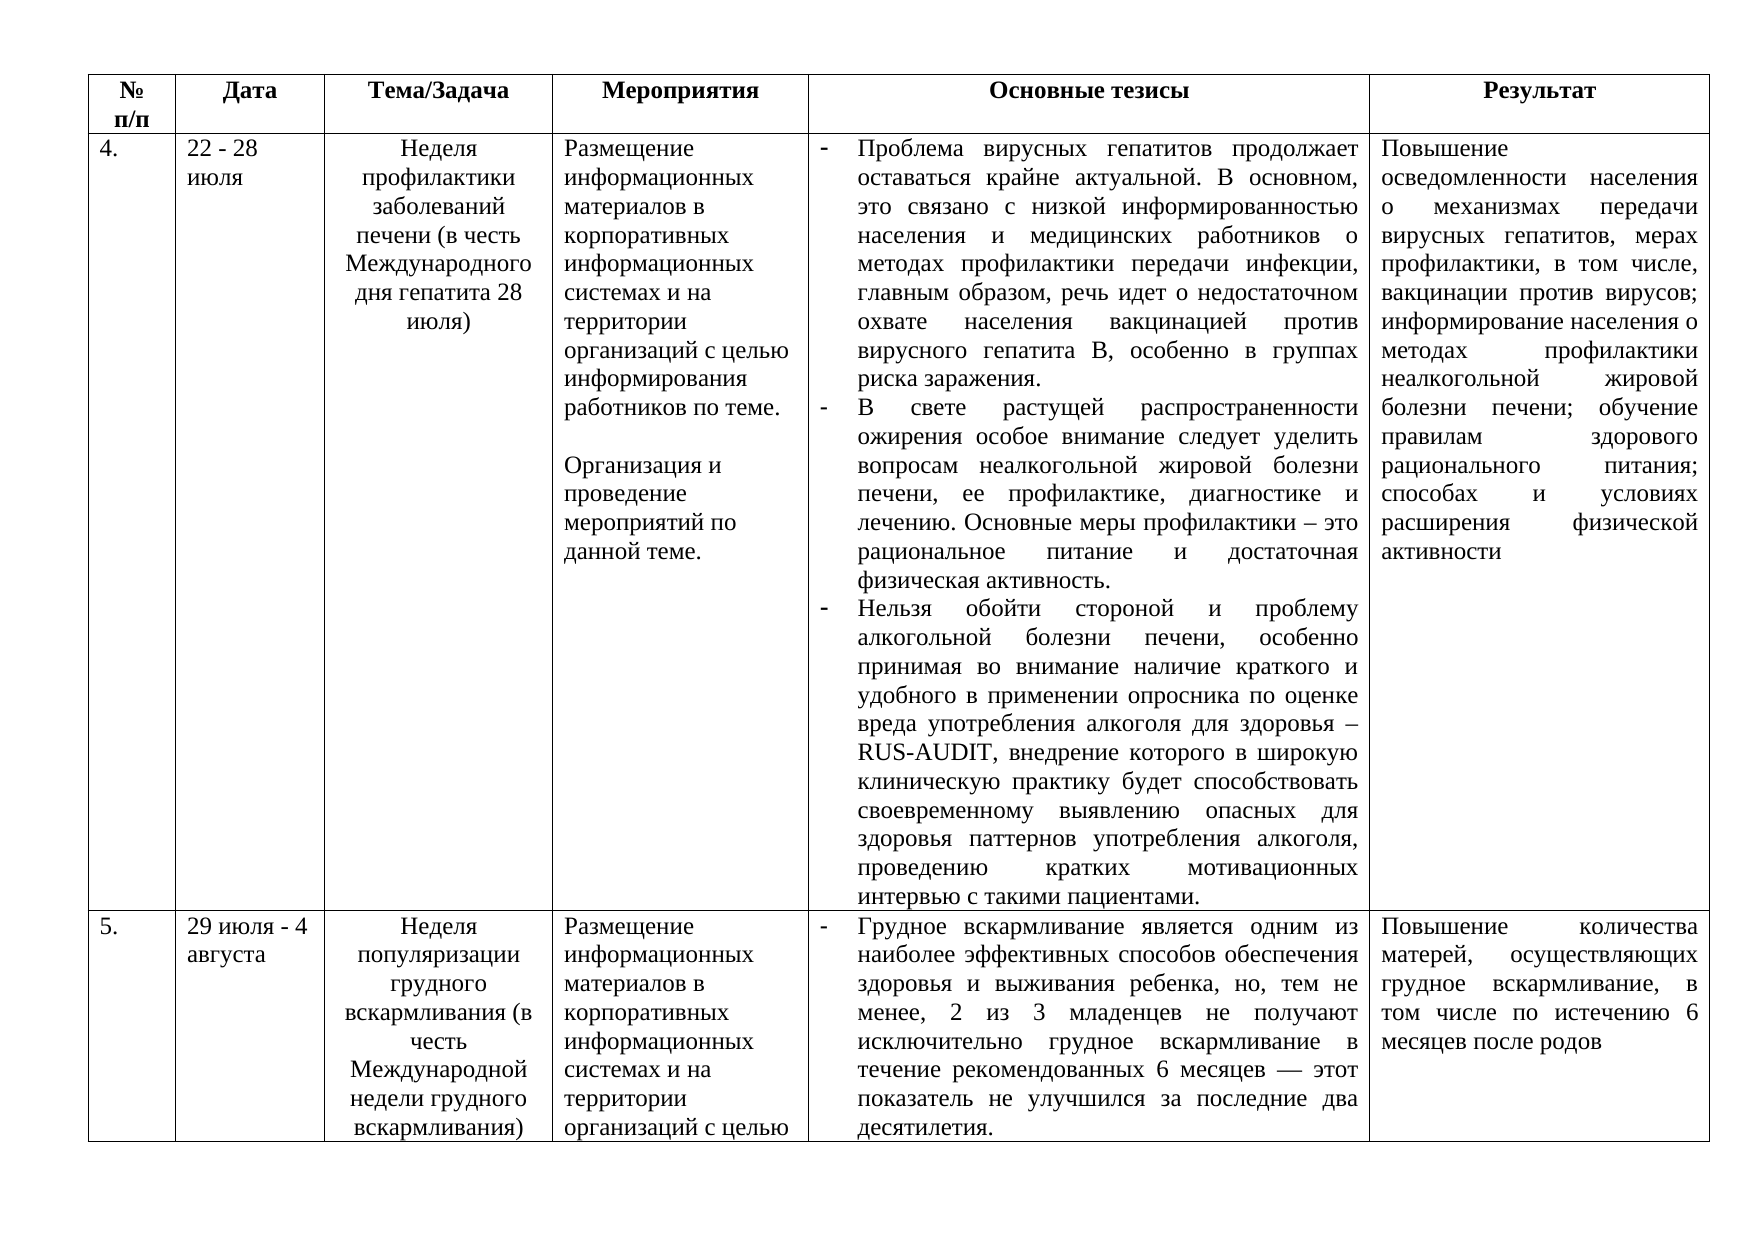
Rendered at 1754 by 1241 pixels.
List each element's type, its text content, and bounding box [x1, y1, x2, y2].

table_cell Повышение количества матерей, осуществляющих грудное вскармливание, в том числе по истечению 6 месяцев после родов [1370, 911, 1709, 1141]
table_cell Грудное вскармливание является одним из наиболее эффективных способов обеспечения здоровья и выживания ребенка, но, тем не менее, 2 из 3 младенцев не получают исключительно грудное вскармливание в течение рекомендованных 6 месяцев — этот показатель не улучшился за последние два десятилетия. Грудное молоко является идеальной пищей для младенцев. Оно является безопасным, безвредным и содержит антитела, которые помогают защитить от многих распространенных детских болезней. Грудное молоко обеспечивает младенца всей необходимой энергией и питательными веществами в первые месяцы жизни, а во второй половине первого года оно продолжает обеспечивать до половины или более потребностей ребенка в питании, а на втором году жизни — до одной трети. Дети, находящиеся на грудном вскармливании, лучше справляются с тестами на интеллект, реже страдают избыточным весом или ожирением и менее склонны к диабету в более позднем возрасте. У женщин, которые кормят грудью, также снижается риск появления рака груди и яичников. Польза грудного вскармливания для матери: Повышение выработки окситоцина, что ускоряет процесс восстановления организма после родов; Повышение устойчивости мамы к стрессам, снижение послеродовой депрессии; Снижение риска появления рака молочной железы и яичников; Снижение риска развития остеопороза и переломов костей в постменопаузе; Снижение риска развития сердечно-сосудистых заболеваний и диабета. Польза для ребенка: Обеспечение защиты от инфекционных заболеваний; Стимуляция моторики и созревания функций желудочно-кишечного тракта; Формирование здоровой микрофлоры кишечника; Снижение вероятности формирования неправильного прикуса; Снижение частоты острых респираторных заболеваний; Улучшение когнитивного и речевого развития; Улучшение эмоционального контакта матери и ребенка; Снижение частоты инфекций мочевыводящих путей [809, 911, 1369, 1141]
table_header Тема/Задача [325, 75, 552, 132]
table_cell Размещение информационных материалов в корпоративных информационных системах и на территории организаций с целью [553, 911, 808, 1141]
table_cell Размещение информационных материалов в корпоративных информационных системах и на территории организаций с целью информирования работников по теме. Организация и проведение мероприятий по данной теме. [553, 134, 808, 910]
table_cell 4. [89, 134, 175, 910]
table_cell Проблема вирусных гепатитов продолжает оставаться крайне актуальной. В основном, это связано с низкой информированностью населения и медицинских работников о методах профилактики передачи инфекции, главным образом, речь идет о недостаточном охвате населения вакцинацией против вирусного гепатита В, особенно в группах риска заражения. В свете растущей распространенности ожирения особое внимание следует уделить вопросам неалкогольной жировой болезни печени, ее профилактике, диагностике и лечению. Основные меры профилактики – это рациональное питание и достаточная физическая активность. Нельзя обойти стороной и проблему алкогольной болезни печени, особенно принимая во внимание наличие краткого и удобного в применении опросника по оценке вреда употребления алкоголя для здоровья – RUS-AUDIT, внедрение которого в широкую клиническую практику будет способствовать своевременному выявлению опасных для здоровья паттернов употребления алкоголя, проведению кратких мотивационных интервью с такими пациентами. [809, 134, 1369, 910]
table_header Основные тезисы [809, 75, 1369, 132]
table_cell 22 - 28 июля [176, 134, 324, 910]
table_header № п/п [89, 75, 175, 132]
table_cell Неделя популяризации грудного вскармливания (в честь Международной недели грудного вскармливания) [325, 911, 552, 1141]
table_header Дата [176, 75, 324, 132]
table_header Результат [1370, 75, 1709, 132]
table_header Мероприятия [553, 75, 808, 132]
table_cell 5. [89, 911, 175, 1141]
table_cell Неделя профилактики заболеваний печени (в честь Международного дня гепатита 28 июля) [325, 134, 552, 910]
table_cell Повышение осведомленности населения о механизмах передачи вирусных гепатитов, мерах профилактики, в том числе, вакцинации против вирусов; информирование населения о методах профилактики неалкогольной жировой болезни печени; обучение правилам здорового рационального питания; способах и условиях расширения физической активности [1370, 134, 1709, 910]
table_cell 29 июля - 4 августа [176, 911, 324, 1141]
